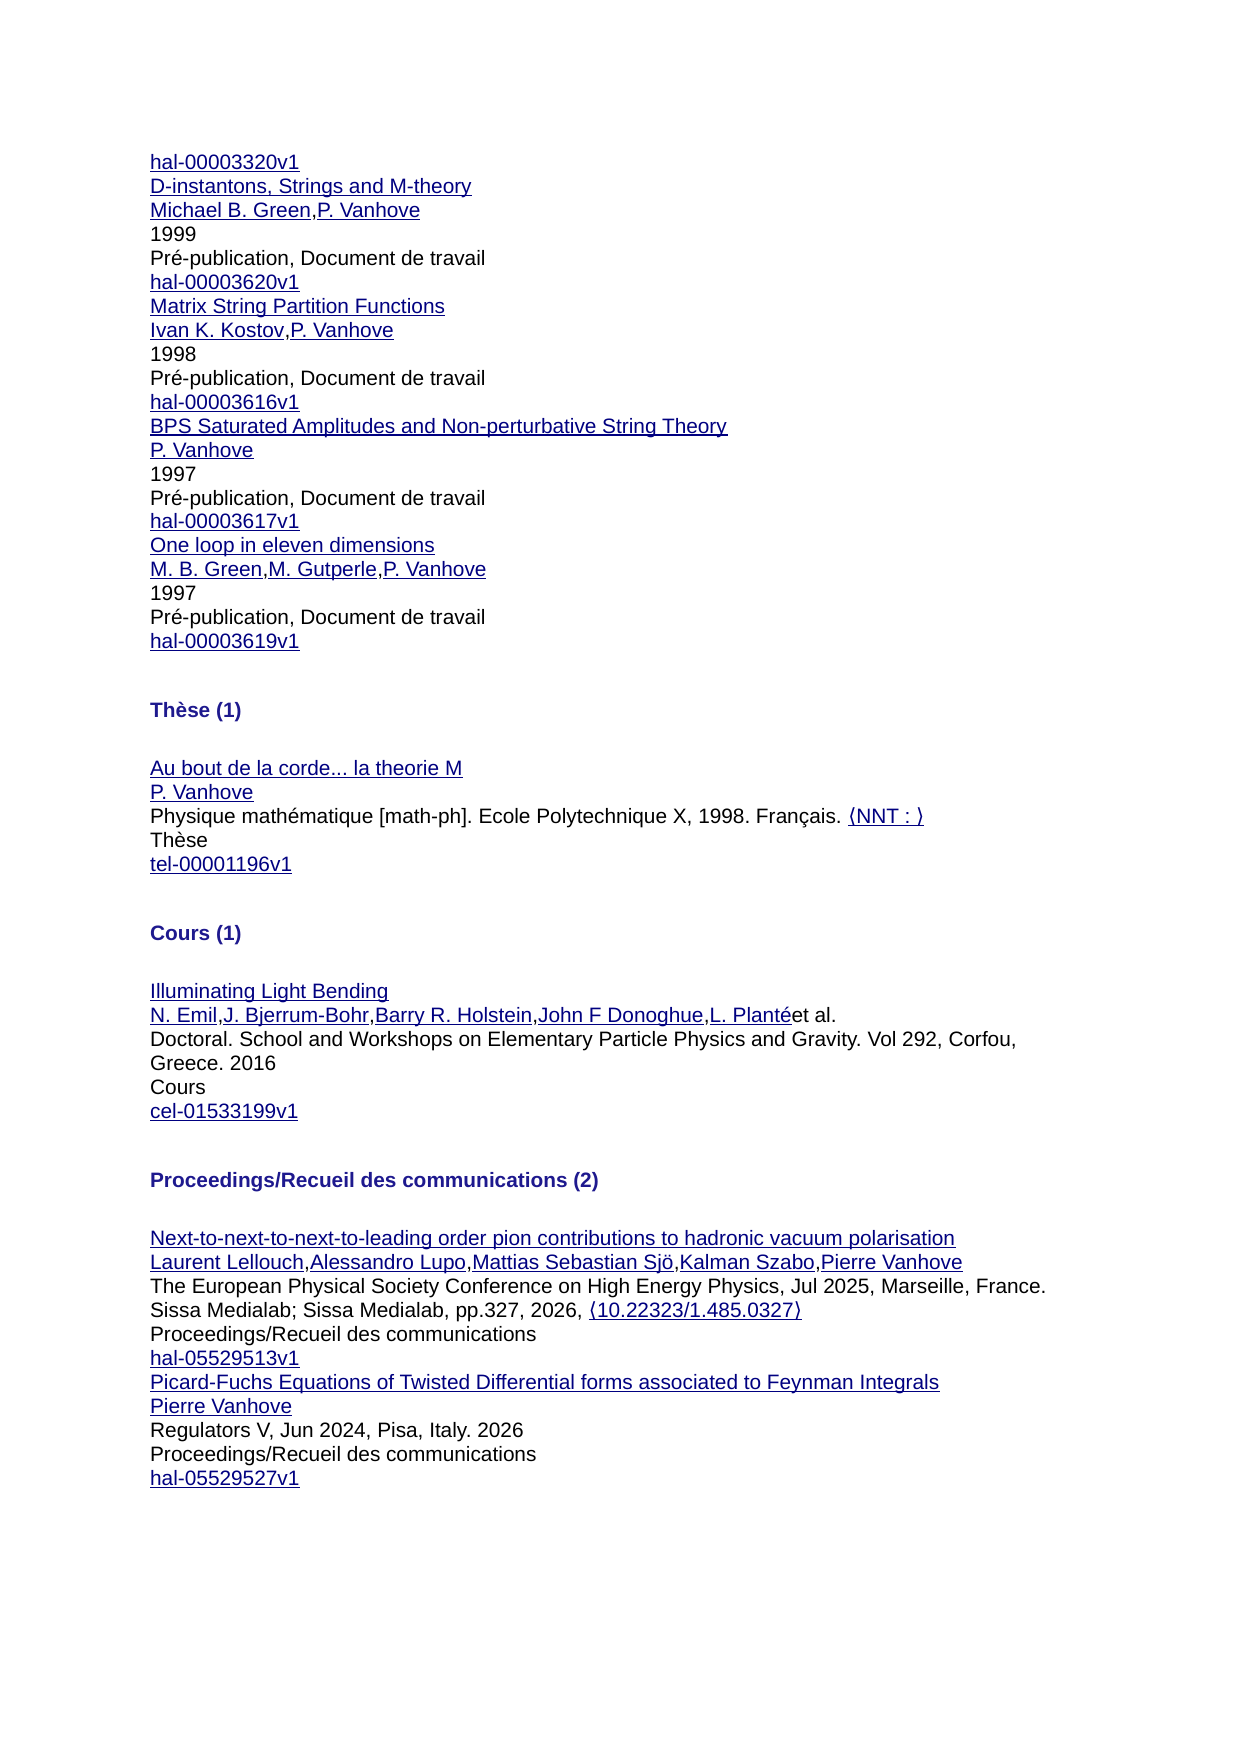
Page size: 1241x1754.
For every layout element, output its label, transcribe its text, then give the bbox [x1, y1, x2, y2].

table_cell hal-00003320v1 [150, 150, 1090, 174]
table_header Illuminating Light Bending N. Emil,J. Bjerrum-Bohr,Barry R. Holstein,John F Donoghue,L. Plantéet al. Doctoral. School and Workshops on Elementary Particle Physics and Gravity. Vol 292, Corfou, Greece. 2016 Cours cel-01533199v1 [150, 979, 1090, 1123]
table_header Au bout de la corde... la theorie M P. Vanhove Physique mathématique [math-ph]. Ecole Polytechnique X, 1998. Français. ⟨NNT : ⟩ Thèse tel-00001196v1 [150, 756, 1090, 876]
table_cell Matrix String Partition Functions Ivan K. Kostov,P. Vanhove 1998 Pré-publication, Document de travail hal-00003616v1 [150, 294, 1090, 413]
table_header Next-to-next-to-next-to-leading order pion contributions to hadronic vacuum polarisation Laurent Lellouch,Alessandro Lupo,Mattias Sebastian Sjö,Kalman Szabo,Pierre Vanhove The European Physical Society Conference on High Energy Physics, Jul 2025, Marseille, France. Sissa Medialab; Sissa Medialab, pp.327, 2026, ⟨10.22323/1.485.0327⟩ Proceedings/Recueil des communications hal-05529513v1 [150, 1226, 1090, 1370]
subtitle Thèse (1) [150, 698, 1090, 722]
subtitle Proceedings/Recueil des communications (2) [150, 1168, 1090, 1192]
table_cell Picard-Fuchs Equations of Twisted Differential forms associated to Feynman Integrals Pierre Vanhove Regulators V, Jun 2024, Pisa, Italy. 2026 Proceedings/Recueil des communications hal-05529527v1 [150, 1370, 1090, 1489]
table_cell BPS Saturated Amplitudes and Non-perturbative String Theory P. Vanhove 1997 Pré-publication, Document de travail hal-00003617v1 [150, 414, 1090, 533]
table_cell D-instantons, Strings and M-theory Michael B. Green,P. Vanhove 1999 Pré-publication, Document de travail hal-00003620v1 [150, 174, 1090, 294]
table_cell One loop in eleven dimensions M. B. Green,M. Gutperle,P. Vanhove 1997 Pré-publication, Document de travail hal-00003619v1 [150, 533, 1090, 653]
subtitle Cours (1) [150, 921, 1090, 945]
